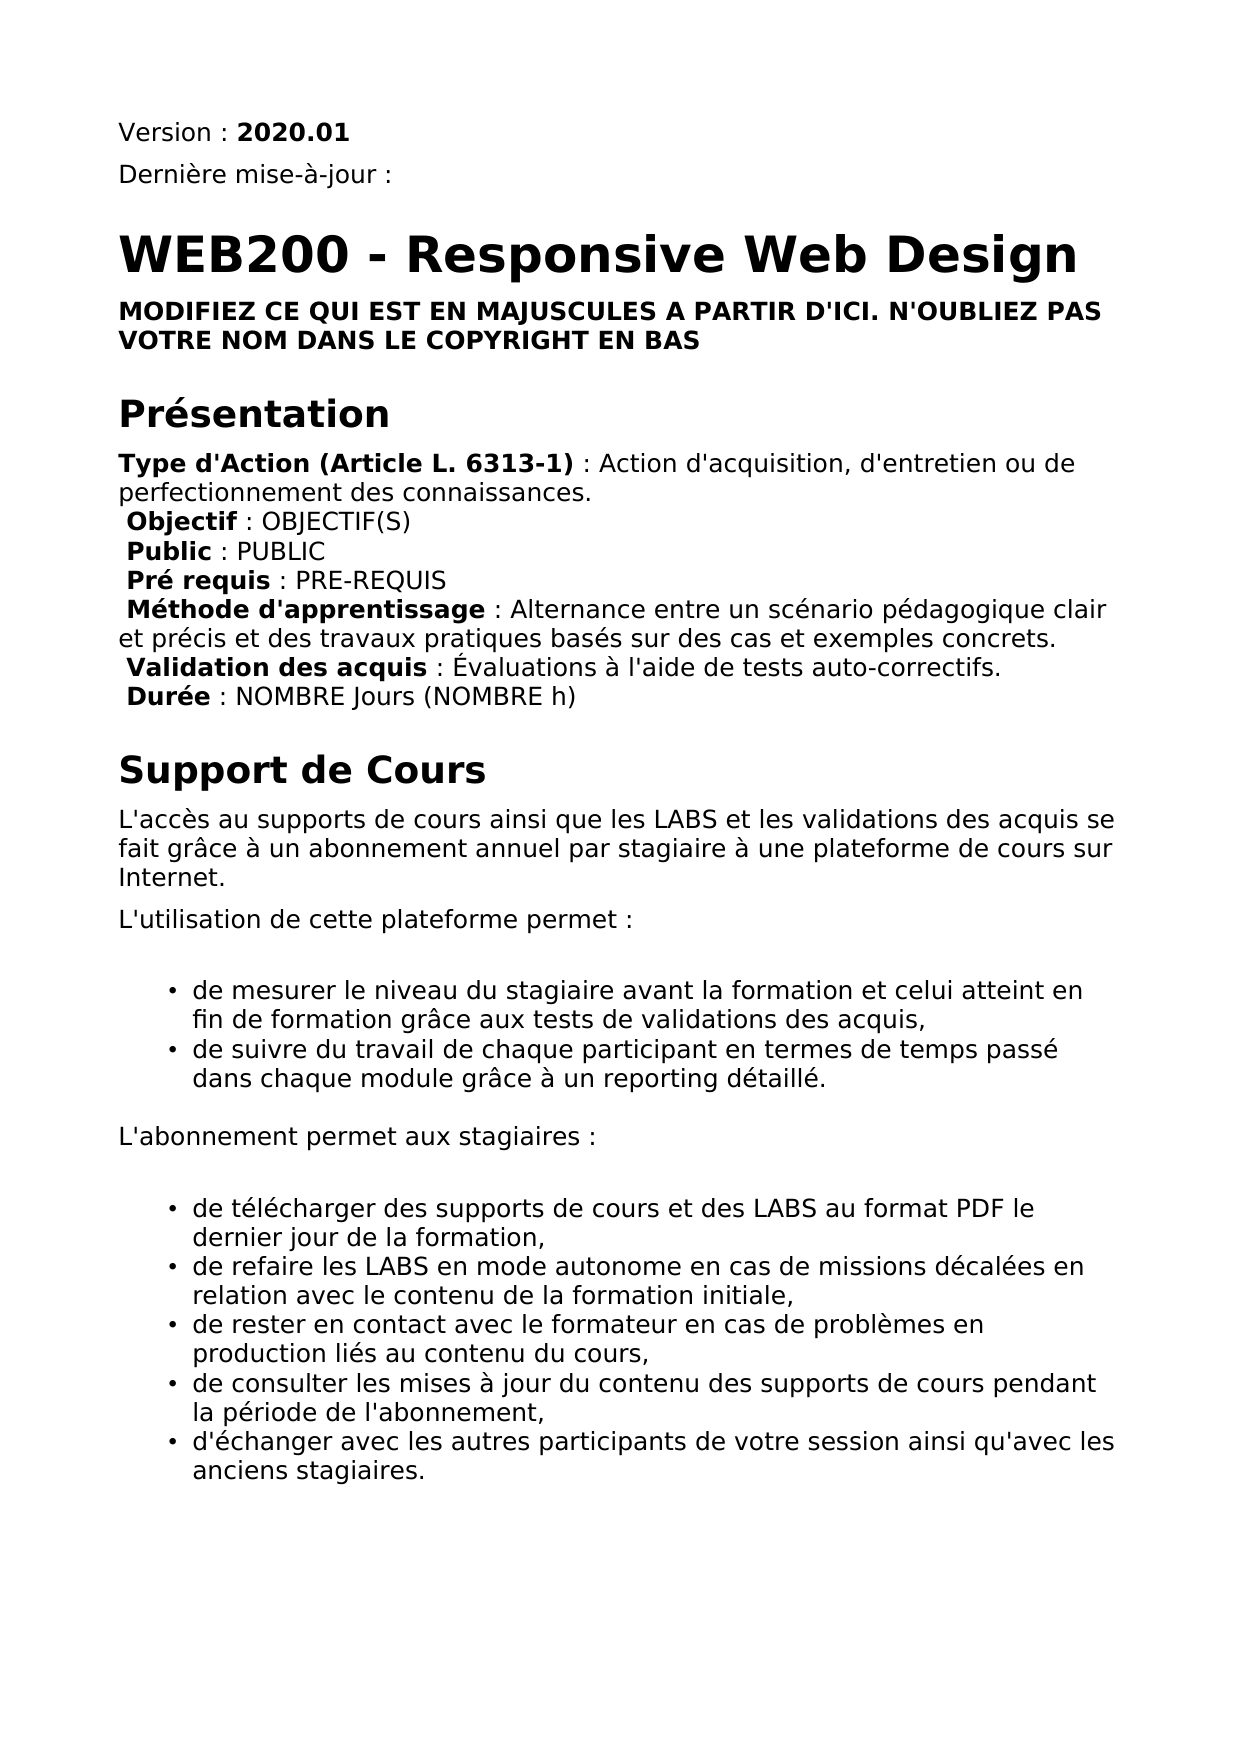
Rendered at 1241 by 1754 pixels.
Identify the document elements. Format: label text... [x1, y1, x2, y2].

text L'accès au supports de cours ainsi que les LABS et les validations des acquis se fait grâce à un abonnement annuel par stagiaire à une plateforme de cours sur Internet. [118, 805, 1122, 893]
list de rester en contact avec le formateur en cas de problèmes en production liés au contenu du cours, [177, 1310, 1122, 1369]
text L'abonnement permet aux stagiaires : [118, 1123, 1122, 1152]
list d'échanger avec les autres participants de votre session ainsi qu'avec les anciens stagiaires. [177, 1427, 1122, 1485]
text Version : 2020.01 [118, 118, 1122, 147]
text L'utilisation de cette plateforme permet : [118, 905, 1122, 934]
subtitle Présentation [118, 393, 1122, 437]
subtitle WEB200 - Responsive Web Design [118, 226, 1122, 285]
subtitle Support de Cours [118, 749, 1122, 793]
text Type d'Action (Article L. 6313-1) : Action d'acquisition, d'entretien ou de perfectionnement des connaissances. Objectif : OBJECTIF(S) Public : PUBLIC Pré requis : PRE-REQUIS Méthode d'apprentissage : Alternance entre un scénario pédagogique clair et précis et des travaux pratiques basés sur des cas et exemples concrets. Validation des acquis : Évaluations à l'aide de tests auto-correctifs. Durée : NOMBRE Jours (NOMBRE h) [118, 449, 1122, 712]
list de mesurer le niveau du stagiaire avant la formation et celui atteint en fin de formation grâce aux tests de validations des acquis, [177, 976, 1122, 1035]
list de consulter les mises à jour du contenu des supports de cours pendant la période de l'abonnement, [177, 1369, 1122, 1427]
text Dernière mise-à-jour : [118, 160, 1122, 189]
list de suivre du travail de chaque participant en termes de temps passé dans chaque module grâce à un reporting détaillé. [177, 1035, 1122, 1093]
list de télécharger des supports de cours et des LABS au format PDF le dernier jour de la formation, [177, 1194, 1122, 1252]
list de refaire les LABS en mode autonome en cas de missions décalées en relation avec le contenu de la formation initiale, [177, 1252, 1122, 1310]
text MODIFIEZ CE QUI EST EN MAJUSCULES A PARTIR D'ICI. N'OUBLIEZ PAS VOTRE NOM DANS LE COPYRIGHT EN BAS [118, 297, 1122, 356]
